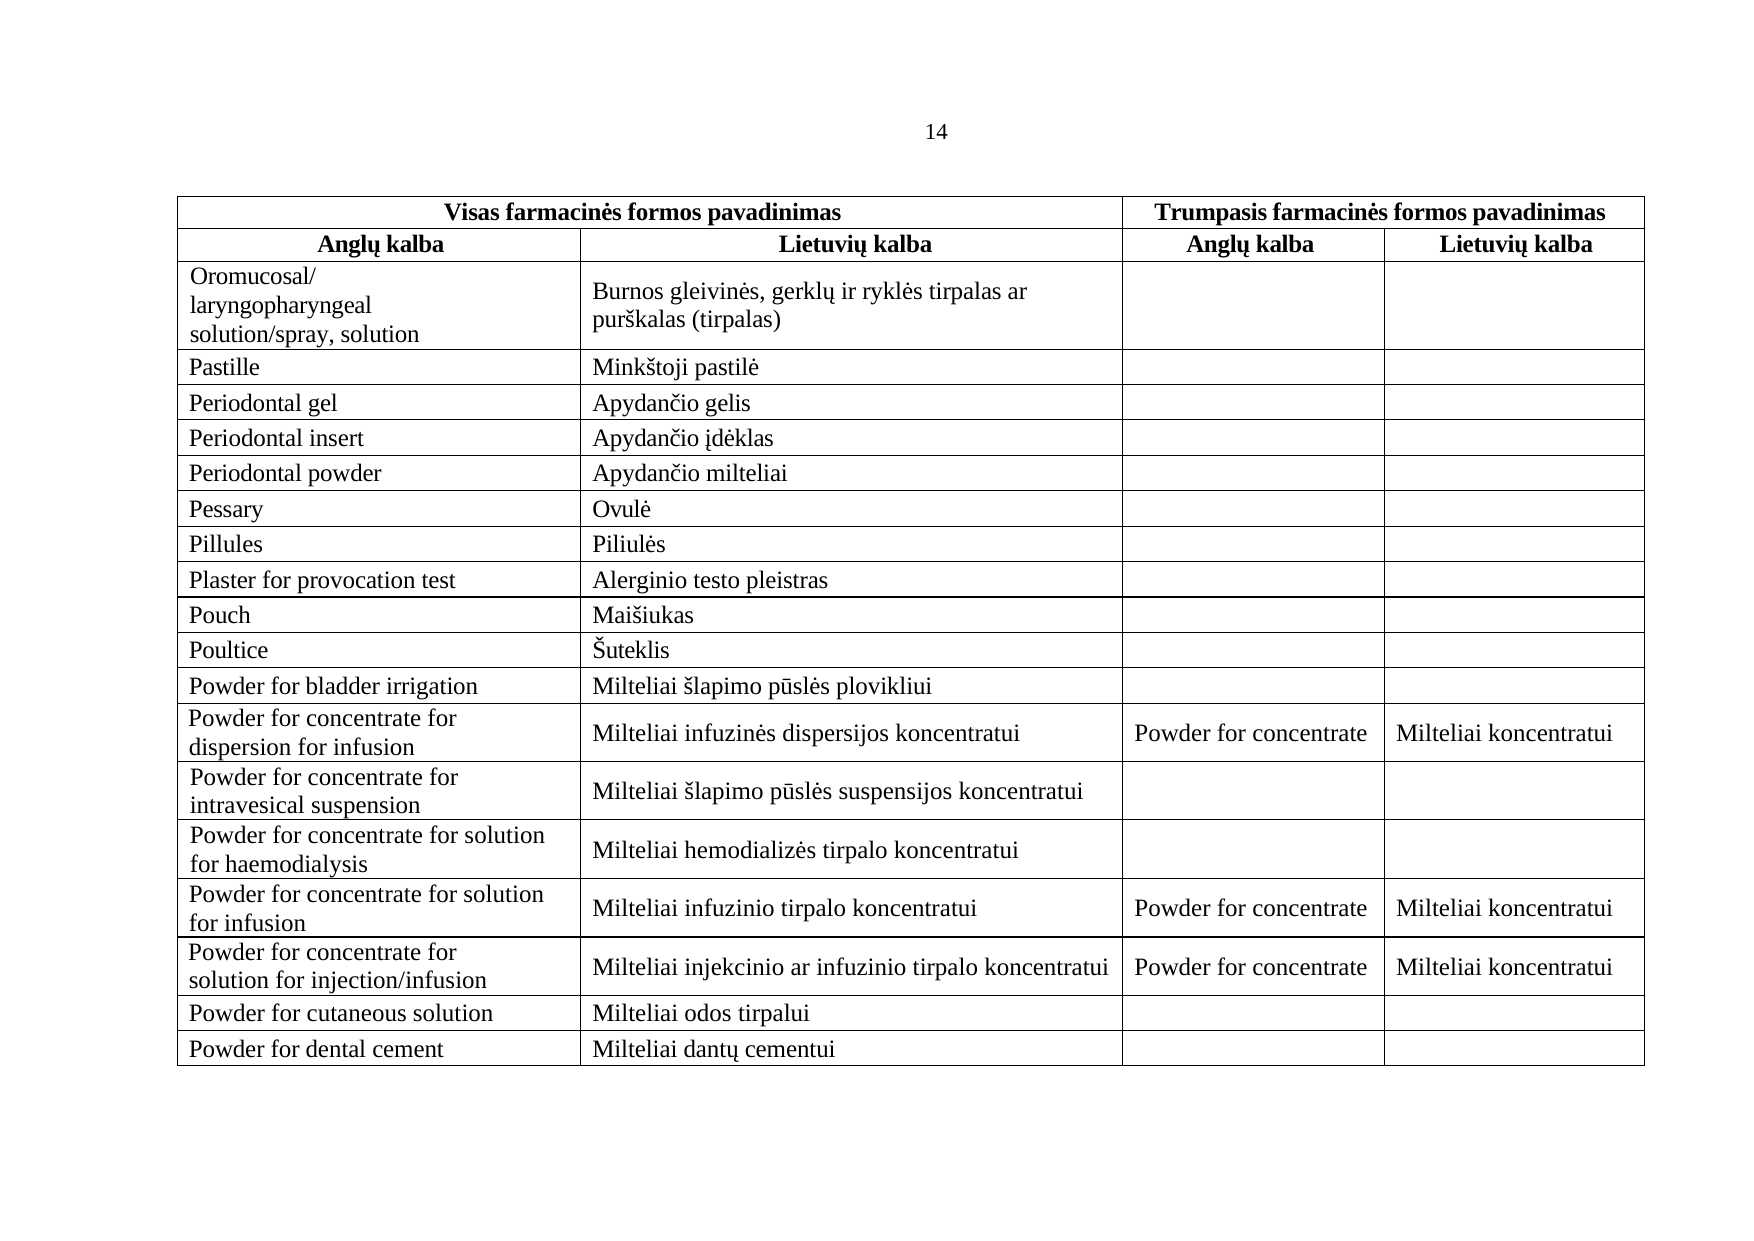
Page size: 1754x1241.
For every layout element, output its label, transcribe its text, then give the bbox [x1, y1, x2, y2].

table_cell [1385, 762, 1644, 819]
table_cell Milteliai dantų cementui [581, 1031, 1122, 1065]
table_cell [1385, 420, 1644, 455]
table_cell [1123, 996, 1384, 1030]
table_cell Powder for bladder irrigation [178, 668, 580, 703]
table_cell Powder for concentrate for solution for infusion [178, 879, 580, 936]
table_cell Milteliai koncentratui [1385, 704, 1644, 761]
table_cell [1385, 633, 1644, 667]
table_cell Milteliai hemodializės tirpalo koncentratui [581, 820, 1122, 878]
table_cell [1385, 262, 1644, 348]
table_cell [1123, 491, 1384, 526]
table_cell [1385, 456, 1644, 490]
table_cell Pillules [178, 527, 580, 561]
table_cell Burnos gleivinės, gerklų ir ryklės tirpalas ar purškalas (tirpalas) [581, 262, 1122, 348]
table_cell Milteliai injekcinio ar infuzinio tirpalo koncentratui [581, 938, 1122, 994]
table_cell Powder for dental cement [178, 1031, 580, 1065]
table_cell Milteliai odos tirpalui [581, 996, 1122, 1030]
table_cell Apydančio milteliai [581, 456, 1122, 490]
table_cell Milteliai koncentratui [1385, 938, 1644, 994]
table_cell [1385, 562, 1644, 596]
table_cell [1123, 527, 1384, 561]
table_cell Plaster for provocation test [178, 562, 580, 596]
table_cell Anglų kalba [178, 229, 580, 261]
table_cell Lietuvių kalba [581, 229, 1122, 261]
table_cell Milteliai infuzinės dispersijos koncentratui [581, 704, 1122, 761]
table_cell Minkštoji pastilė [581, 350, 1122, 384]
table_cell [1123, 385, 1384, 419]
table_cell Oromucosal/laryngopharyngeal solution/spray, solution [458, 262, 580, 348]
table_cell Poultice [178, 633, 580, 667]
table_cell [1123, 350, 1384, 384]
table_cell Alerginio testo pleistras [581, 562, 1122, 596]
table_cell Milteliai šlapimo pūslės suspensijos koncentratui [581, 762, 1122, 819]
table_cell [1123, 762, 1384, 819]
table_cell Powder for concentrate [1123, 704, 1384, 761]
table_cell Powder for concentrate [1123, 938, 1384, 994]
table_cell [1123, 562, 1384, 596]
table_cell Ovulė [581, 491, 1122, 526]
table_cell Periodontal gel [178, 385, 580, 419]
table_cell Apydančio įdėklas [581, 420, 1122, 455]
table_header Visas farmacinės formos pavadinimas [178, 197, 1122, 228]
table_cell [1385, 1031, 1644, 1065]
table_cell Milteliai koncentratui [1385, 879, 1644, 936]
table_header Trumpasis farmacinės formos pavadinimas [1123, 197, 1644, 228]
table_cell Lietuvių kalba [1385, 229, 1644, 261]
table_cell Periodontal powder [178, 456, 580, 490]
table_cell [1123, 820, 1384, 878]
table_cell Anglų kalba [1123, 229, 1384, 261]
table_cell Milteliai šlapimo pūslės plovikliui [581, 668, 1122, 703]
table_cell [1123, 633, 1384, 667]
table_cell Milteliai infuzinio tirpalo koncentratui [581, 879, 1122, 936]
table_cell Powder for concentrate for solution for injection/infusion [534, 938, 580, 994]
table_cell [1385, 491, 1644, 526]
table_cell Piliulės [581, 527, 1122, 561]
table_cell [1123, 668, 1384, 703]
table_cell Pastille [178, 350, 580, 384]
table_cell Šuteklis [581, 633, 1122, 667]
table_cell [1385, 350, 1644, 384]
table_cell [1385, 820, 1644, 878]
table_cell [1123, 456, 1384, 490]
table_cell [1123, 262, 1384, 348]
table_cell [1123, 598, 1384, 632]
table_cell Powder for concentrate [1123, 879, 1384, 936]
table_cell [1385, 668, 1644, 703]
table_cell Maišiukas [581, 598, 1122, 632]
table_cell Pouch [178, 598, 580, 632]
table_cell Periodontal insert [178, 420, 580, 455]
table_cell [1123, 420, 1384, 455]
table_cell [1385, 598, 1644, 632]
table_cell [1385, 385, 1644, 419]
table_cell Apydančio gelis [581, 385, 1122, 419]
table_cell Pessary [178, 491, 580, 526]
table_cell Powder for cutaneous solution [178, 996, 580, 1030]
table_cell [1123, 1031, 1384, 1065]
table_cell [1385, 996, 1644, 1030]
table_cell [1385, 527, 1644, 561]
